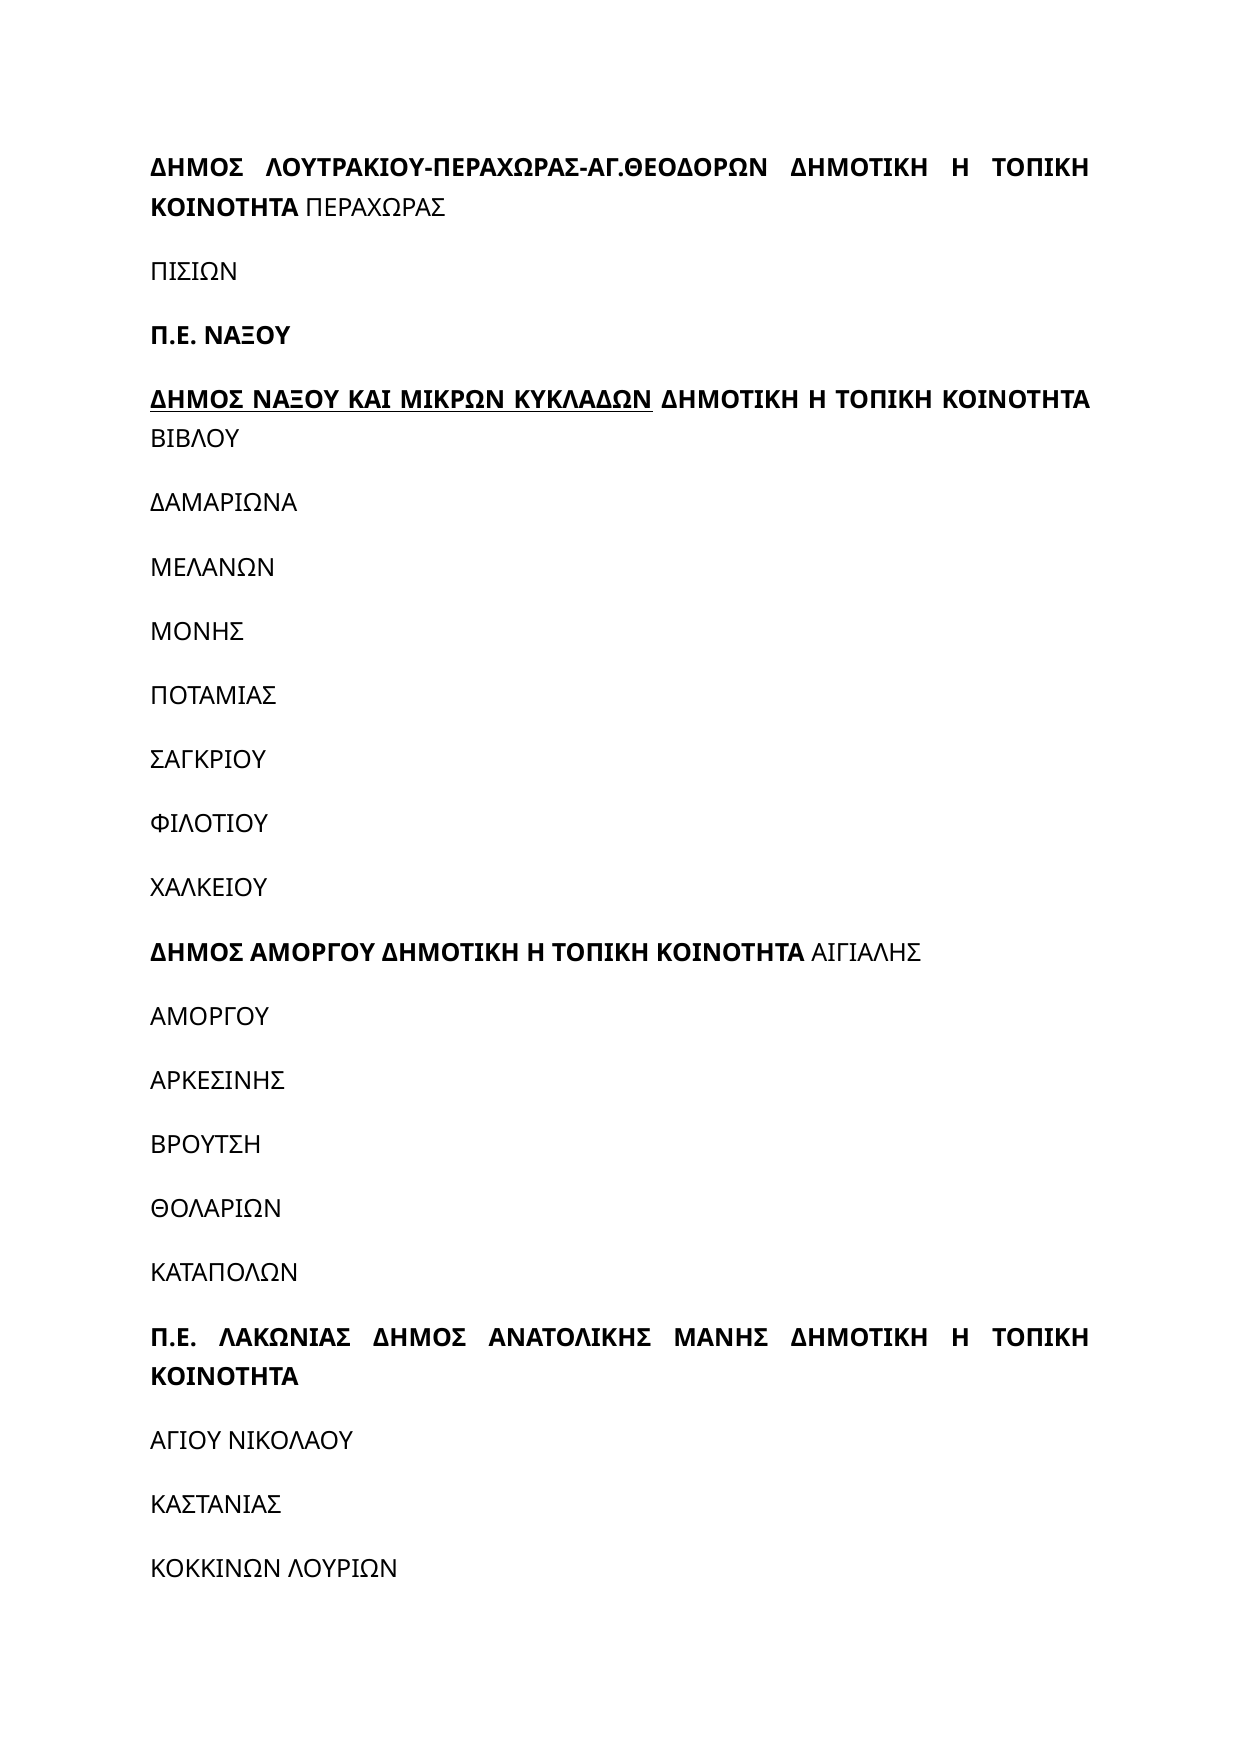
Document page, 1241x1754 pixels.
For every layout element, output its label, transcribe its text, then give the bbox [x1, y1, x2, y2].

text ΔΗΜΟΣ ΑΜΟΡΓΟΥ ΔΗΜΟΤΙΚΗ Η ΤΟΠΙΚΗ ΚΟΙΝΟΤΗΤΑ ΑΙΓΙΑΛΗΣ [150, 934, 1090, 968]
text ΚΑΤΑΠΟΛΩΝ [150, 1255, 1090, 1289]
text Π.Ε. ΝΑΞΟΥ [150, 317, 1090, 352]
text ΣΑΓΚΡΙΟΥ [150, 742, 1090, 776]
text ΑΡΚΕΣΙΝΗΣ [150, 1062, 1090, 1097]
text ΑΜΟΡΓΟΥ [150, 998, 1090, 1032]
text ΠΙΣΙΩΝ [150, 253, 1090, 287]
text Π.Ε. ΛΑΚΩΝΙΑΣ ΔΗΜΟΣ ΑΝΑΤΟΛΙΚΗΣ ΜΑΝΗΣ ΔΗΜΟΤΙΚΗ Η ΤΟΠΙΚΗ ΚΟΙΝΟΤΗΤΑ [150, 1319, 1090, 1392]
text ΜΕΛΑΝΩΝ [150, 549, 1090, 583]
text ΜΟΝΗΣ [150, 613, 1090, 647]
text ΚΑΣΤΑΝΙΑΣ [150, 1487, 1090, 1521]
text ΔΑΜΑΡΙΩΝΑ [150, 485, 1090, 519]
text ΒΡΟΥΤΣΗ [150, 1127, 1090, 1161]
text ΦΙΛΟΤΙΟΥ [150, 806, 1090, 840]
text ΚΟΚΚΙΝΩΝ ΛΟΥΡΙΩΝ [150, 1551, 1090, 1585]
text ΘΟΛΑΡΙΩΝ [150, 1191, 1090, 1225]
text ΠΟΤΑΜΙΑΣ [150, 677, 1090, 712]
text ΧΑΛΚΕΙΟΥ [150, 870, 1090, 904]
text ΔΗΜΟΣ ΝΑΞΟΥ ΚΑΙ ΜΙΚΡΩΝ ΚΥΚΛΑΔΩΝ ΔΗΜΟΤΙΚΗ Η ΤΟΠΙΚΗ ΚΟΙΝΟΤΗΤΑ ΒΙΒΛΟΥ [150, 382, 1090, 455]
text ΑΓΙΟΥ ΝΙΚΟΛΑΟΥ [150, 1422, 1090, 1457]
text ΔΗΜΟΣ ΛΟΥΤΡΑΚΙΟΥ-ΠΕΡΑΧΩΡΑΣ-ΑΓ.ΘΕΟΔΟΡΩΝ ΔΗΜΟΤΙΚΗ Η ΤΟΠΙΚΗ ΚΟΙΝΟΤΗΤΑ ΠΕΡΑΧΩΡΑΣ [150, 150, 1090, 223]
